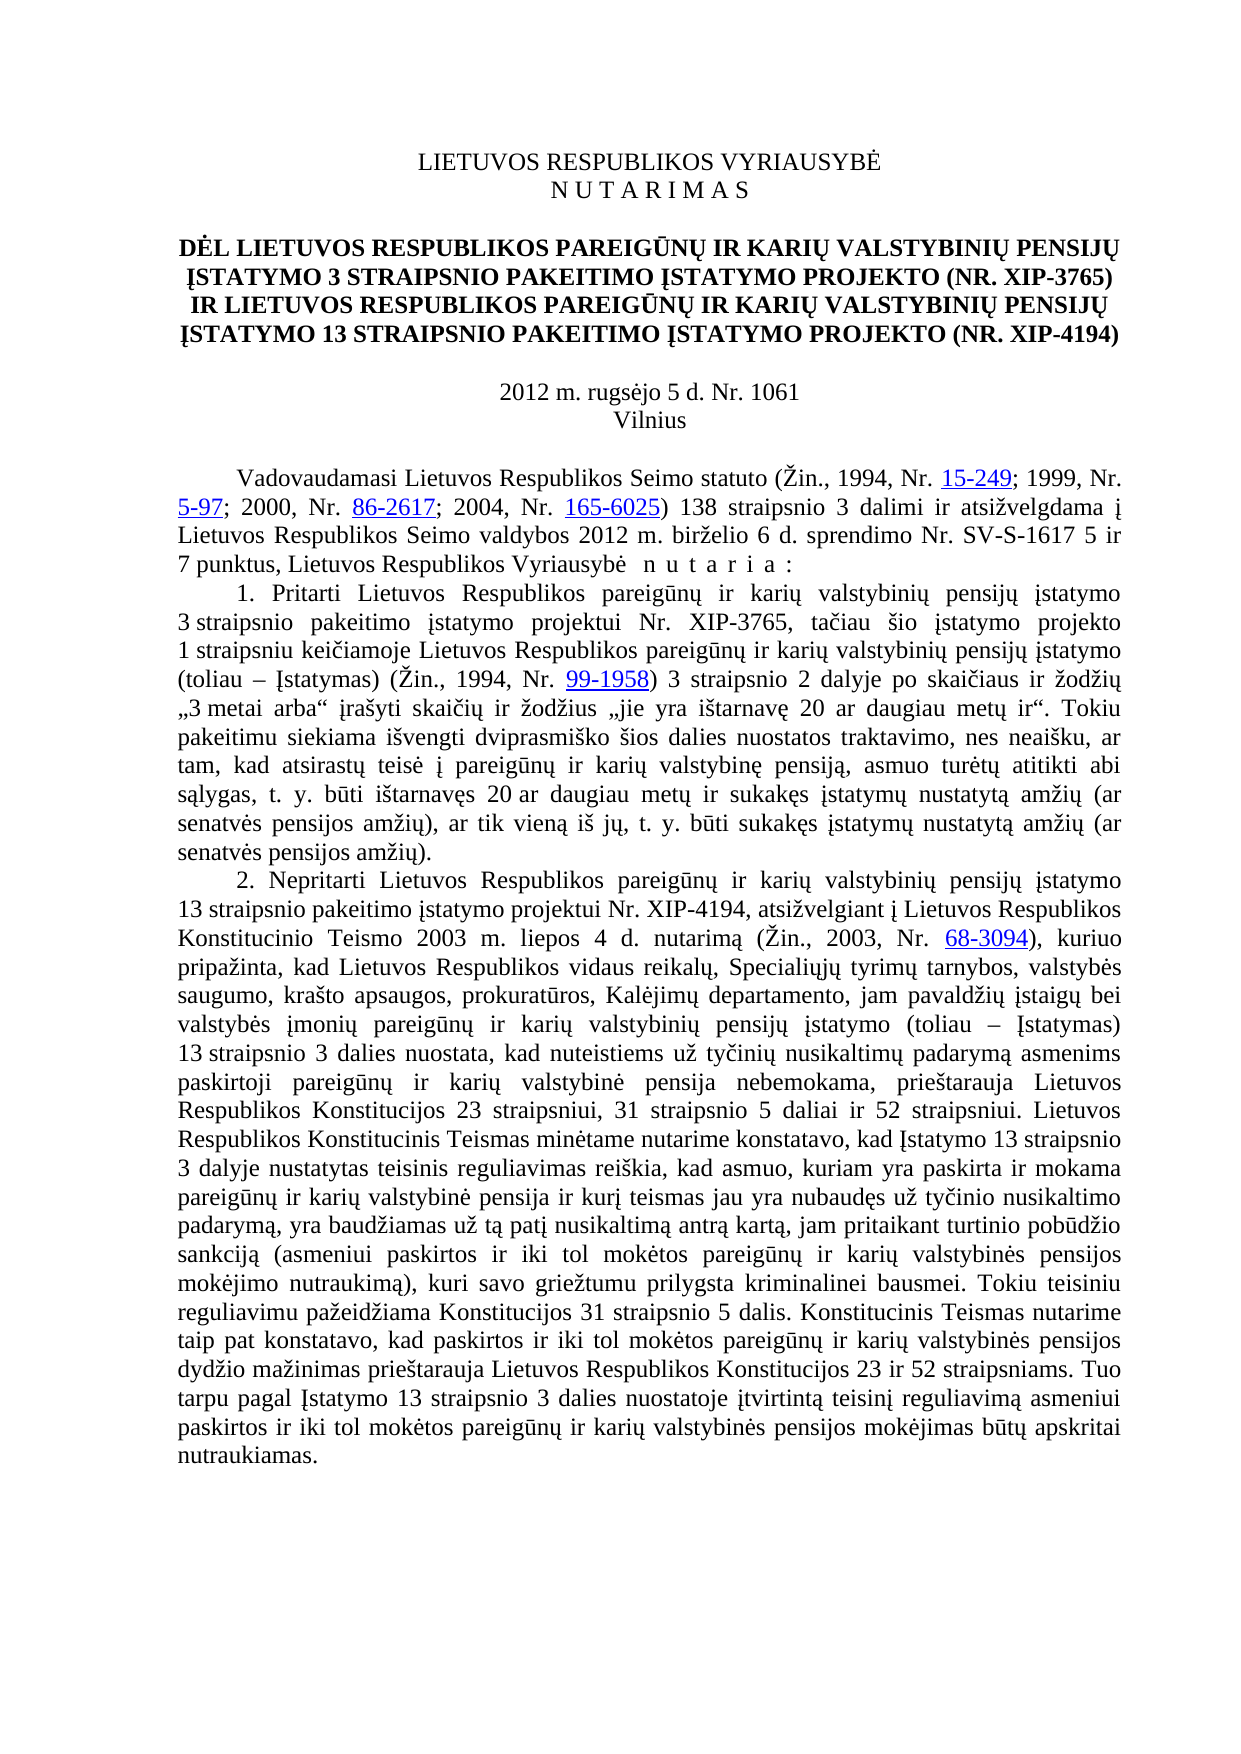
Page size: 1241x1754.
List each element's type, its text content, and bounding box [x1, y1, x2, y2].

text 2012 m. rugsėjo 5 d. Nr. 1061 [177, 377, 1122, 406]
text Vadovaudamasi Lietuvos Respublikos Seimo statuto (Žin., 1994, Nr. 15-249; 1999, Nr. 5-97; 2000, Nr. 86-2617; 2004, Nr. 165-6025) 138 straipsnio 3 dalimi ir atsižvelgdama į Lietuvos Respublikos Seimo valdybos 2012 m. birželio 6 d. sprendimo Nr. SV-S-1617 5 ir 7 punktus, Lietuvos Respublikos Vyriausybė nutaria: [177, 463, 1122, 578]
text Vilnius [177, 406, 1122, 434]
text Lietuvos Respublikos Vyriausybė [177, 147, 1122, 176]
text 2. Nepritarti Lietuvos Respublikos pareigūnų ir karių valstybinių pensijų įstatymo 13 straipsnio pakeitimo įstatymo projektui Nr. XIP-4194, atsižvelgiant į Lietuvos Respublikos Konstitucinio Teismo 2003 m. liepos 4 d. nutarimą (Žin., 2003, Nr. 68-3094), kuriuo pripažinta, kad Lietuvos Respublikos vidaus reikalų, Specialiųjų tyrimų tarnybos, valstybės saugumo, krašto apsaugos, prokuratūros, Kalėjimų departamento, jam pavaldžių įstaigų bei valstybės įmonių pareigūnų ir karių valstybinių pensijų įstatymo (toliau – Įstatymas) 13 straipsnio 3 dalies nuostata, kad nuteistiems už tyčinių nusikaltimų padarymą asmenims paskirtoji pareigūnų ir karių valstybinė pensija nebemokama, prieštarauja Lietuvos Respublikos Konstitucijos 23 straipsniui, 31 straipsnio 5 daliai ir 52 straipsniui. Lietuvos Respublikos Konstitucinis Teismas minėtame nutarime konstatavo, kad Įstatymo 13 straipsnio 3 dalyje nustatytas teisinis reguliavimas reiškia, kad asmuo, kuriam yra paskirta ir mokama pareigūnų ir karių valstybinė pensija ir kurį teismas jau yra nubaudęs už tyčinio nusikaltimo padarymą, yra baudžiamas už tą patį nusikaltimą antrą kartą, jam pritaikant turtinio pobūdžio sankciją (asmeniui paskirtos ir iki tol mokėtos pareigūnų ir karių valstybinės pensijos mokėjimo nutraukimą), kuri savo griežtumu prilygsta kriminalinei bausmei. Tokiu teisiniu reguliavimu pažeidžiama Konstitucijos 31 straipsnio 5 dalis. Konstitucinis Teismas nutarime taip pat konstatavo, kad paskirtos ir iki tol mokėtos pareigūnų ir karių valstybinės pensijos dydžio mažinimas prieštarauja Lietuvos Respublikos Konstitucijos 23 ir 52 straipsniams. Tuo tarpu pagal Įstatymo 13 straipsnio 3 dalies nuostatoje įtvirtintą teisinį reguliavimą asmeniui paskirtos ir iki tol mokėtos pareigūnų ir karių valstybinės pensijos mokėjimas būtų apskritai nutraukiamas. [177, 866, 1122, 1469]
text 1. Pritarti Lietuvos Respublikos pareigūnų ir karių valstybinių pensijų įstatymo 3 straipsnio pakeitimo įstatymo projektui Nr. XIP-3765, tačiau šio įstatymo projekto 1 straipsniu keičiamoje Lietuvos Respublikos pareigūnų ir karių valstybinių pensijų įstatymo (toliau – Įstatymas) (Žin., 1994, Nr. 99-1958) 3 straipsnio 2 dalyje po skaičiaus ir žodžių „3 metai arba“ įrašyti skaičių ir žodžius „jie yra ištarnavę 20 ar daugiau metų ir“. Tokiu pakeitimu siekiama išvengti dviprasmiško šios dalies nuostatos traktavimo, nes neaišku, ar tam, kad atsirastų teisė į pareigūnų ir karių valstybinę pensiją, asmuo turėtų atitikti abi sąlygas, t. y. būti ištarnavęs 20 ar daugiau metų ir sukakęs įstatymų nustatytą amžių (ar senatvės pensijos amžių), ar tik vieną iš jų, t. y. būti sukakęs įstatymų nustatytą amžių (ar senatvės pensijos amžių). [177, 578, 1122, 866]
text NUTARIMAS [177, 176, 1122, 204]
text Dėl LIETUVOS RESPUBLIKOS PAREIGŪNŲ IR KARIŲ VALSTYBINIŲ PENSIJŲ ĮSTATYMO 3 STRAIPSNIO PAKEITIMO ĮSTATYMO PROJEKTO (NR. XIP-3765) IR LIETUVOS RESPUBLIKOS PAREIGŪNŲ IR KARIŲ VALSTYBINIŲ PENSIJŲ ĮSTATYMO 13 STRAIPSNIO PAKEITIMO ĮSTATYMO PROJEKTO (NR. XIP-4194) [177, 233, 1122, 348]
